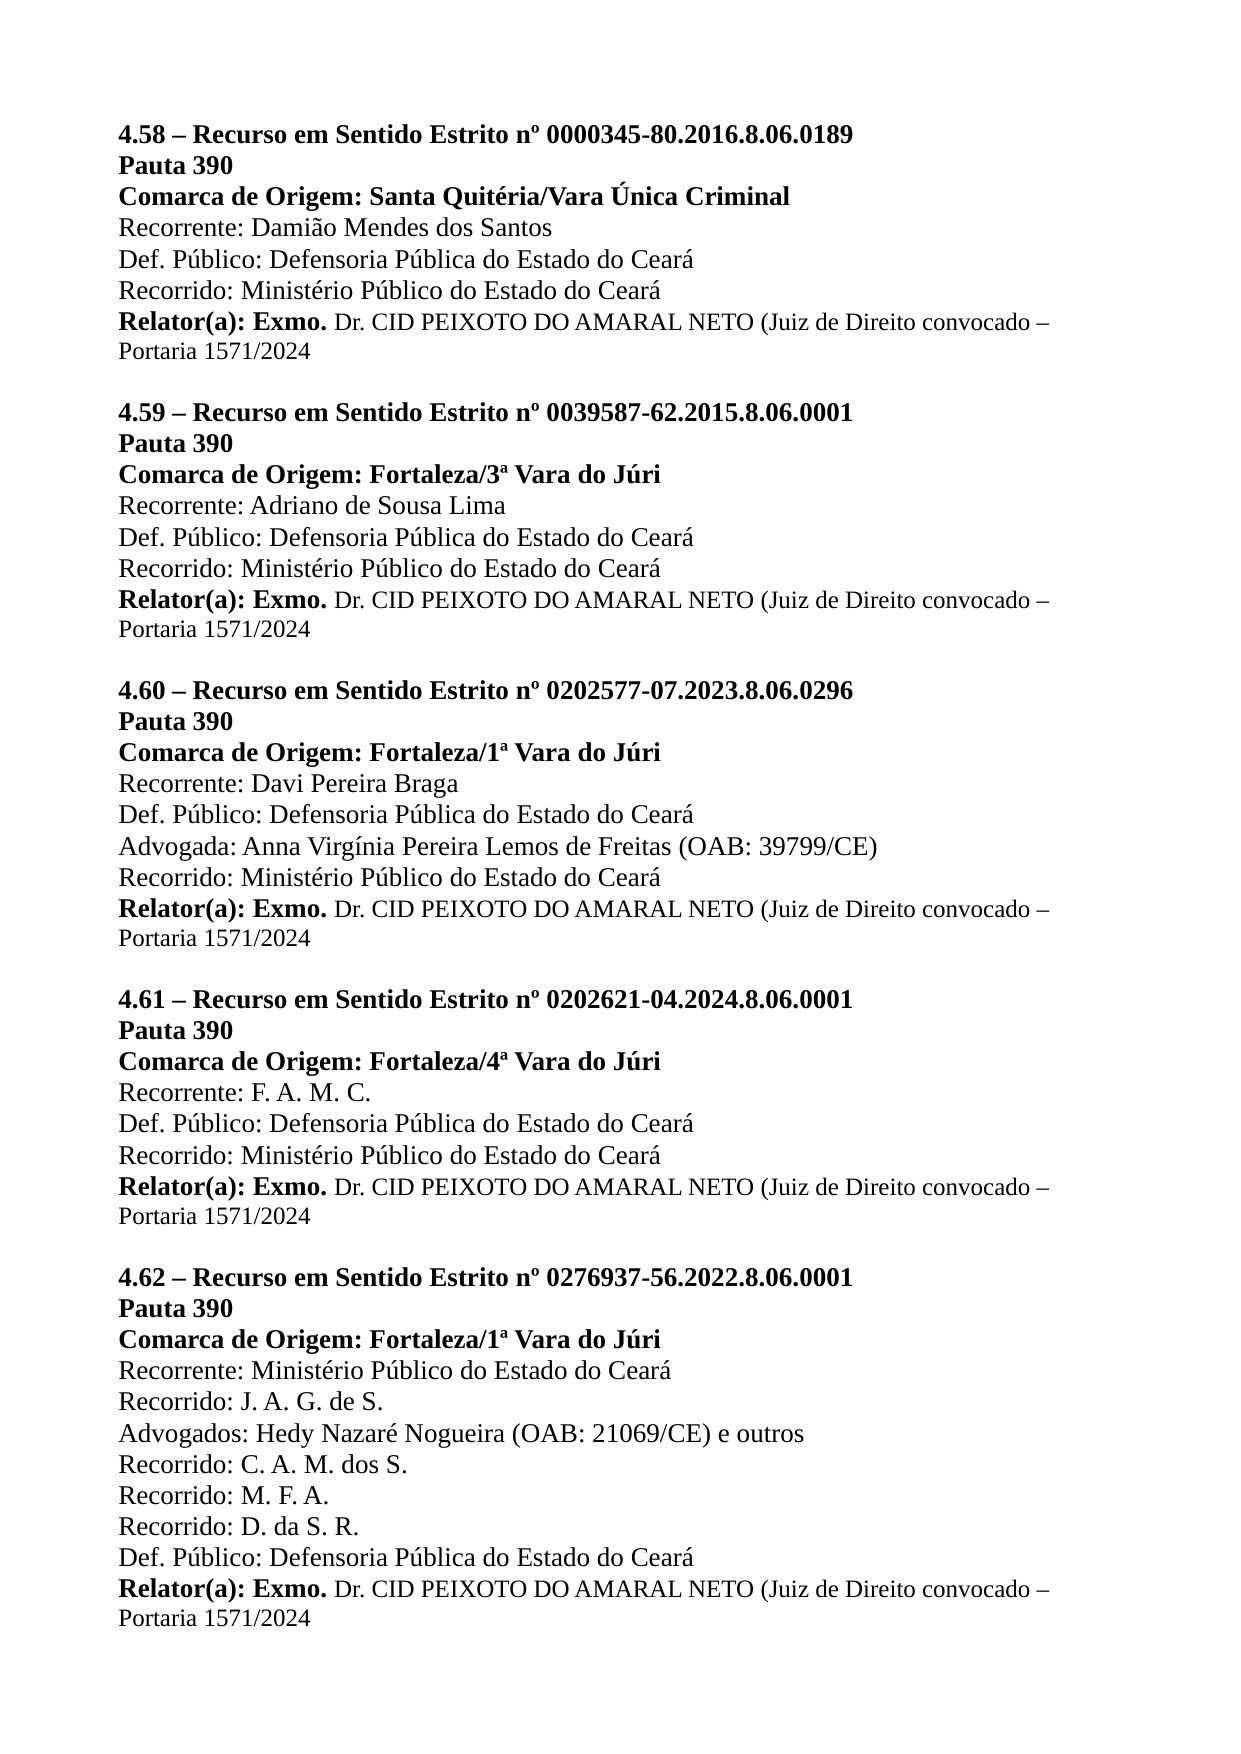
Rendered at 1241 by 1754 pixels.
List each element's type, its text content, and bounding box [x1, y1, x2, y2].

text Comarca de Origem: Fortaleza/4ª Vara do Júri [118, 1045, 1122, 1076]
text Recorrido: M. F. A. [118, 1479, 1122, 1510]
text Relator(a): Exmo. Dr. CID PEIXOTO DO AMARAL NETO (Juiz de Direito convocado – Portaria 1571/2024 [118, 1572, 1122, 1632]
text Pauta 390 [118, 149, 1122, 180]
text Recorrido: D. da S. R. [118, 1510, 1122, 1541]
text 4.61 – Recurso em Sentido Estrito nº 0202621-04.2024.8.06.0001 [118, 983, 1122, 1014]
text 4.60 – Recurso em Sentido Estrito nº 0202577-07.2023.8.06.0296 [118, 674, 1122, 705]
text Recorrente: Damião Mendes dos Santos [118, 212, 1122, 243]
text Def. Público: Defensoria Pública do Estado do Ceará [118, 1541, 1122, 1572]
text 4.59 – Recurso em Sentido Estrito nº 0039587-62.2015.8.06.0001 [118, 396, 1122, 427]
text Def. Público: Defensoria Pública do Estado do Ceará [118, 521, 1122, 552]
text Pauta 390 [118, 1292, 1122, 1323]
text Advogados: Hedy Nazaré Nogueira (OAB: 21069/CE) e outros [118, 1417, 1122, 1448]
text Def. Público: Defensoria Pública do Estado do Ceará [118, 798, 1122, 830]
text Relator(a): Exmo. Dr. CID PEIXOTO DO AMARAL NETO (Juiz de Direito convocado – Portaria 1571/2024 [118, 305, 1122, 365]
text Def. Público: Defensoria Pública do Estado do Ceará [118, 1108, 1122, 1139]
text Comarca de Origem: Santa Quitéria/Vara Única Criminal [118, 180, 1122, 212]
text Recorrido: Ministério Público do Estado do Ceará [118, 1139, 1122, 1170]
text 4.62 – Recurso em Sentido Estrito nº 0276937-56.2022.8.06.0001 [118, 1261, 1122, 1292]
text Recorrido: Ministério Público do Estado do Ceará [118, 274, 1122, 305]
text Relator(a): Exmo. Dr. CID PEIXOTO DO AMARAL NETO (Juiz de Direito convocado – Portaria 1571/2024 [118, 583, 1122, 643]
text Recorrente: Davi Pereira Braga [118, 767, 1122, 798]
text Recorrente: Adriano de Sousa Lima [118, 489, 1122, 521]
text Pauta 390 [118, 427, 1122, 458]
text Recorrente: F. A. M. C. [118, 1076, 1122, 1108]
text Recorrente: Ministério Público do Estado do Ceará [118, 1354, 1122, 1386]
text Relator(a): Exmo. Dr. CID PEIXOTO DO AMARAL NETO (Juiz de Direito convocado – Portaria 1571/2024 [118, 1170, 1122, 1230]
text Comarca de Origem: Fortaleza/3ª Vara do Júri [118, 458, 1122, 489]
text Pauta 390 [118, 705, 1122, 736]
text Recorrido: J. A. G. de S. [118, 1386, 1122, 1417]
text Def. Público: Defensoria Pública do Estado do Ceará [118, 243, 1122, 274]
text Relator(a): Exmo. Dr. CID PEIXOTO DO AMARAL NETO (Juiz de Direito convocado – Portaria 1571/2024 [118, 892, 1122, 952]
text Pauta 390 [118, 1014, 1122, 1045]
text Recorrido: Ministério Público do Estado do Ceará [118, 552, 1122, 583]
text Comarca de Origem: Fortaleza/1ª Vara do Júri [118, 1323, 1122, 1354]
text Recorrido: Ministério Público do Estado do Ceará [118, 861, 1122, 892]
text Comarca de Origem: Fortaleza/1ª Vara do Júri [118, 736, 1122, 767]
text Advogada: Anna Virgínia Pereira Lemos de Freitas (OAB: 39799/CE) [118, 830, 1122, 861]
text Recorrido: C. A. M. dos S. [118, 1448, 1122, 1479]
text 4.58 – Recurso em Sentido Estrito nº 0000345-80.2016.8.06.0189 [118, 118, 1122, 149]
